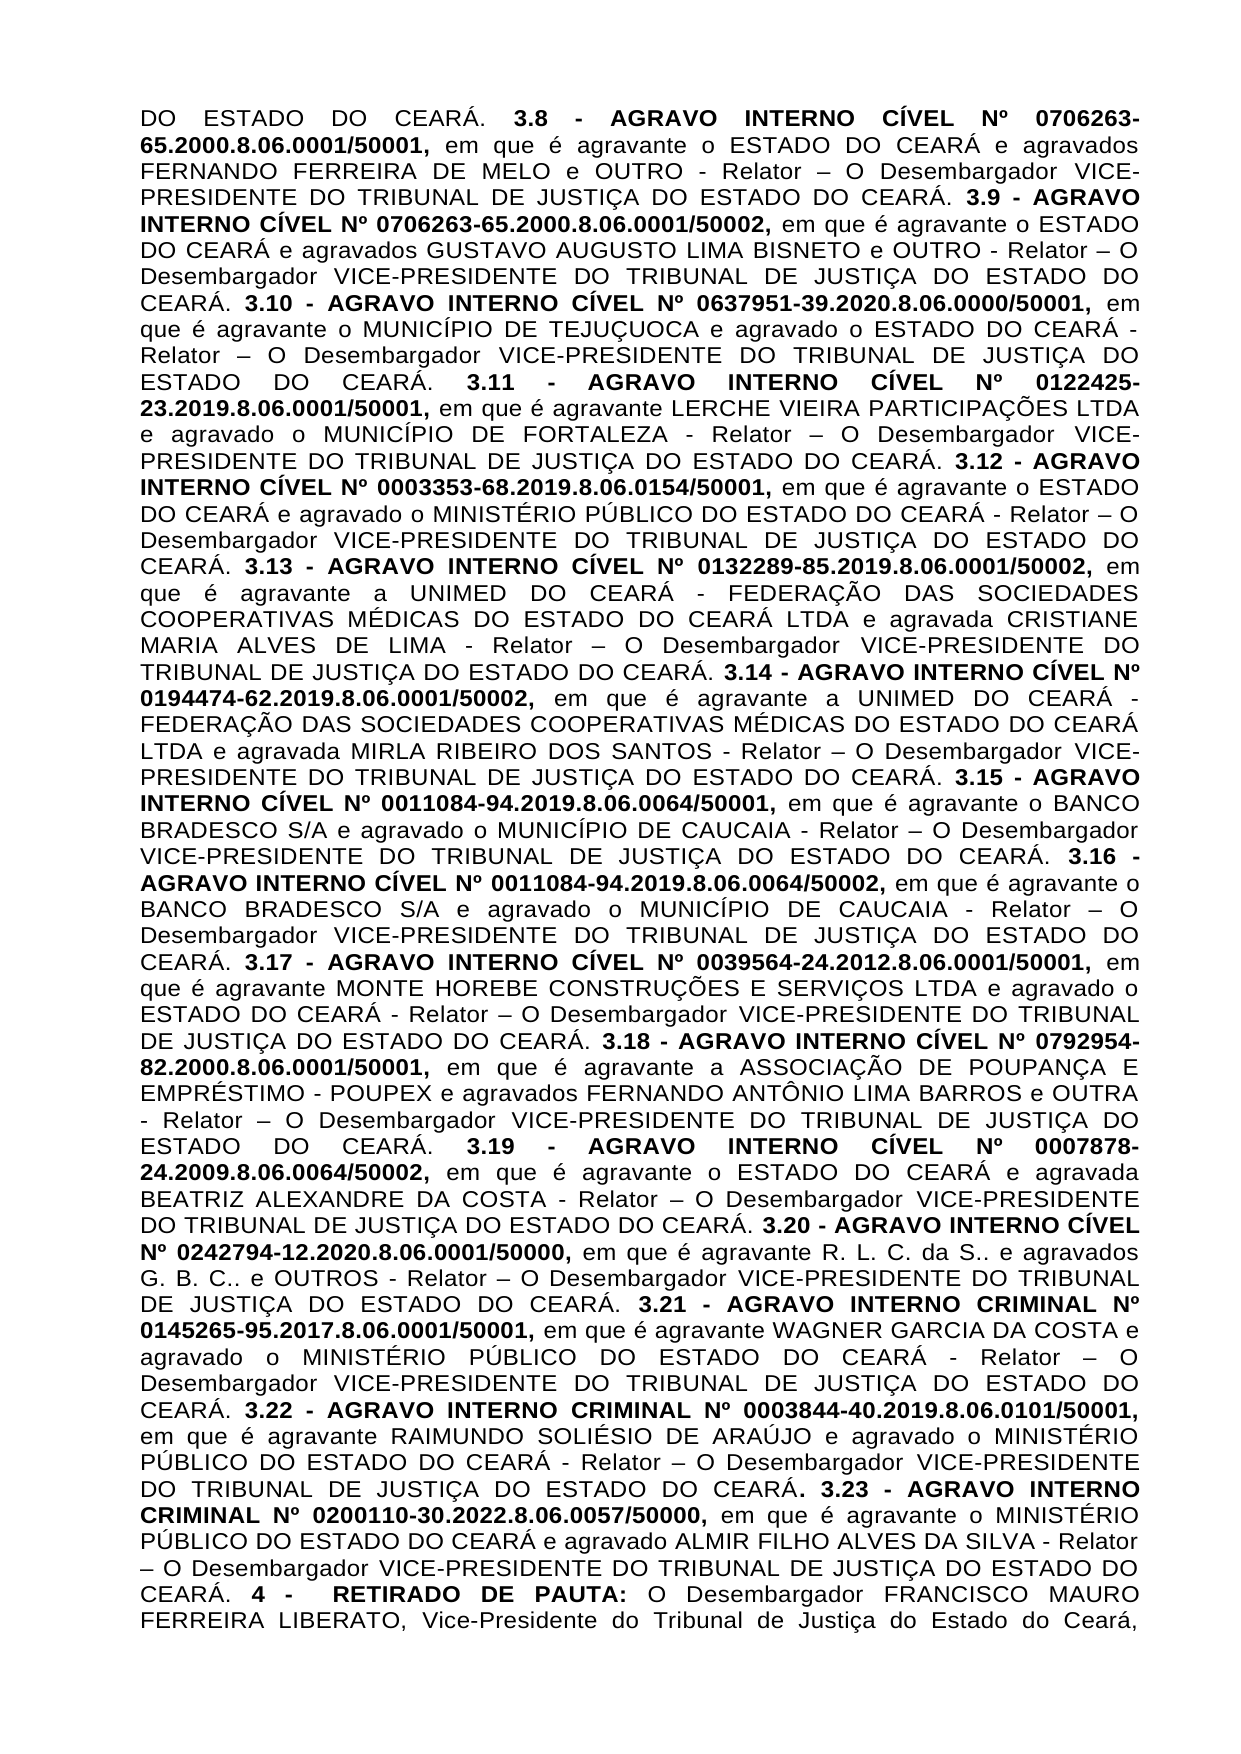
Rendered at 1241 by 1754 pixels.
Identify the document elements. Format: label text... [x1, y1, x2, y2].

text DO ESTADO DO CEARÁ. 3.8 - AGRAVO INTERNO CÍVEL Nº 0706263-65.2000.8.06.0001/50001, em que é agravante o ESTADO DO CEARÁ e agravados FERNANDO FERREIRA DE MELO e OUTRO - Relator – O Desembargador VICE-PRESIDENTE DO TRIBUNAL DE JUSTIÇA DO ESTADO DO CEARÁ. 3.9 - AGRAVO INTERNO CÍVEL Nº 0706263-65.2000.8.06.0001/50002, em que é agravante o ESTADO DO CEARÁ e agravados GUSTAVO AUGUSTO LIMA BISNETO e OUTRO - Relator – O Desembargador VICE-PRESIDENTE DO TRIBUNAL DE JUSTIÇA DO ESTADO DO CEARÁ. 3.10 - AGRAVO INTERNO CÍVEL Nº 0637951-39.2020.8.06.0000/50001, em que é agravante o MUNICÍPIO DE TEJUÇUOCA e agravado o ESTADO DO CEARÁ - Relator – O Desembargador VICE-PRESIDENTE DO TRIBUNAL DE JUSTIÇA DO ESTADO DO CEARÁ. 3.11 - AGRAVO INTERNO CÍVEL Nº 0122425-23.2019.8.06.0001/50001, em que é agravante LERCHE VIEIRA PARTICIPAÇÕES LTDA e agravado o MUNICÍPIO DE FORTALEZA - Relator – O Desembargador VICE-PRESIDENTE DO TRIBUNAL DE JUSTIÇA DO ESTADO DO CEARÁ. 3.12 - AGRAVO INTERNO CÍVEL Nº 0003353-68.2019.8.06.0154/50001, em que é agravante o ESTADO DO CEARÁ e agravado o MINISTÉRIO PÚBLICO DO ESTADO DO CEARÁ - Relator – O Desembargador VICE-PRESIDENTE DO TRIBUNAL DE JUSTIÇA DO ESTADO DO CEARÁ. 3.13 - AGRAVO INTERNO CÍVEL Nº 0132289-85.2019.8.06.0001/50002, em que é agravante a UNIMED DO CEARÁ - FEDERAÇÃO DAS SOCIEDADES COOPERATIVAS MÉDICAS DO ESTADO DO CEARÁ LTDA e agravada CRISTIANE MARIA ALVES DE LIMA - Relator – O Desembargador VICE-PRESIDENTE DO TRIBUNAL DE JUSTIÇA DO ESTADO DO CEARÁ. 3.14 - AGRAVO INTERNO CÍVEL Nº 0194474-62.2019.8.06.0001/50002, em que é agravante a UNIMED DO CEARÁ - FEDERAÇÃO DAS SOCIEDADES COOPERATIVAS MÉDICAS DO ESTADO DO CEARÁ LTDA e agravada MIRLA RIBEIRO DOS SANTOS - Relator – O Desembargador VICE-PRESIDENTE DO TRIBUNAL DE JUSTIÇA DO ESTADO DO CEARÁ. 3.15 - AGRAVO INTERNO CÍVEL Nº 0011084-94.2019.8.06.0064/50001, em que é agravante o BANCO BRADESCO S/A e agravado o MUNICÍPIO DE CAUCAIA - Relator – O Desembargador VICE-PRESIDENTE DO TRIBUNAL DE JUSTIÇA DO ESTADO DO CEARÁ. 3.16 - AGRAVO INTERNO CÍVEL Nº 0011084-94.2019.8.06.0064/50002, em que é agravante o BANCO BRADESCO S/A e agravado o MUNICÍPIO DE CAUCAIA - Relator – O Desembargador VICE-PRESIDENTE DO TRIBUNAL DE JUSTIÇA DO ESTADO DO CEARÁ. 3.17 - AGRAVO INTERNO CÍVEL Nº 0039564-24.2012.8.06.0001/50001, em que é agravante MONTE HOREBE CONSTRUÇÕES E SERVIÇOS LTDA e agravado o ESTADO DO CEARÁ - Relator – O Desembargador VICE-PRESIDENTE DO TRIBUNAL DE JUSTIÇA DO ESTADO DO CEARÁ. 3.18 - AGRAVO INTERNO CÍVEL Nº 0792954-82.2000.8.06.0001/50001, em que é agravante a ASSOCIAÇÃO DE POUPANÇA E EMPRÉSTIMO - POUPEX e agravados FERNANDO ANTÔNIO LIMA BARROS e OUTRA - Relator – O Desembargador VICE-PRESIDENTE DO TRIBUNAL DE JUSTIÇA DO ESTADO DO CEARÁ. 3.19 - AGRAVO INTERNO CÍVEL Nº 0007878-24.2009.8.06.0064/50002, em que é agravante o ESTADO DO CEARÁ e agravada BEATRIZ ALEXANDRE DA COSTA - Relator – O Desembargador VICE-PRESIDENTE DO TRIBUNAL DE JUSTIÇA DO ESTADO DO CEARÁ. 3.20 - AGRAVO INTERNO CÍVEL Nº 0242794-12.2020.8.06.0001/50000, em que é agravante R. L. C. da S.. e agravados G. B. C.. e OUTROS - Relator – O Desembargador VICE-PRESIDENTE DO TRIBUNAL DE JUSTIÇA DO ESTADO DO CEARÁ. 3.21 - AGRAVO INTERNO CRIMINAL Nº 0145265-95.2017.8.06.0001/50001, em que é agravante WAGNER GARCIA DA COSTA e agravado o MINISTÉRIO PÚBLICO DO ESTADO DO CEARÁ - Relator – O Desembargador VICE-PRESIDENTE DO TRIBUNAL DE JUSTIÇA DO ESTADO DO CEARÁ. 3.22 - AGRAVO INTERNO CRIMINAL Nº 0003844-40.2019.8.06.0101/50001, em que é agravante RAIMUNDO SOLIÉSIO DE ARAÚJO e agravado o MINISTÉRIO PÚBLICO DO ESTADO DO CEARÁ - Relator – O Desembargador VICE-PRESIDENTE DO TRIBUNAL DE JUSTIÇA DO ESTADO DO CEARÁ. 3.23 - AGRAVO INTERNO CRIMINAL Nº 0200110-30.2022.8.06.0057/50000, em que é agravante o MINISTÉRIO PÚBLICO DO ESTADO DO CEARÁ e agravado ALMIR FILHO ALVES DA SILVA - Relator – O Desembargador VICE-PRESIDENTE DO TRIBUNAL DE JUSTIÇA DO ESTADO DO CEARÁ. 4 - RETIRADO DE PAUTA: O Desembargador FRANCISCO MAURO FERREIRA LIBERATO, Vice-Presidente do Tribunal de Justiça do Estado do Ceará, [140, 105, 1140, 1634]
